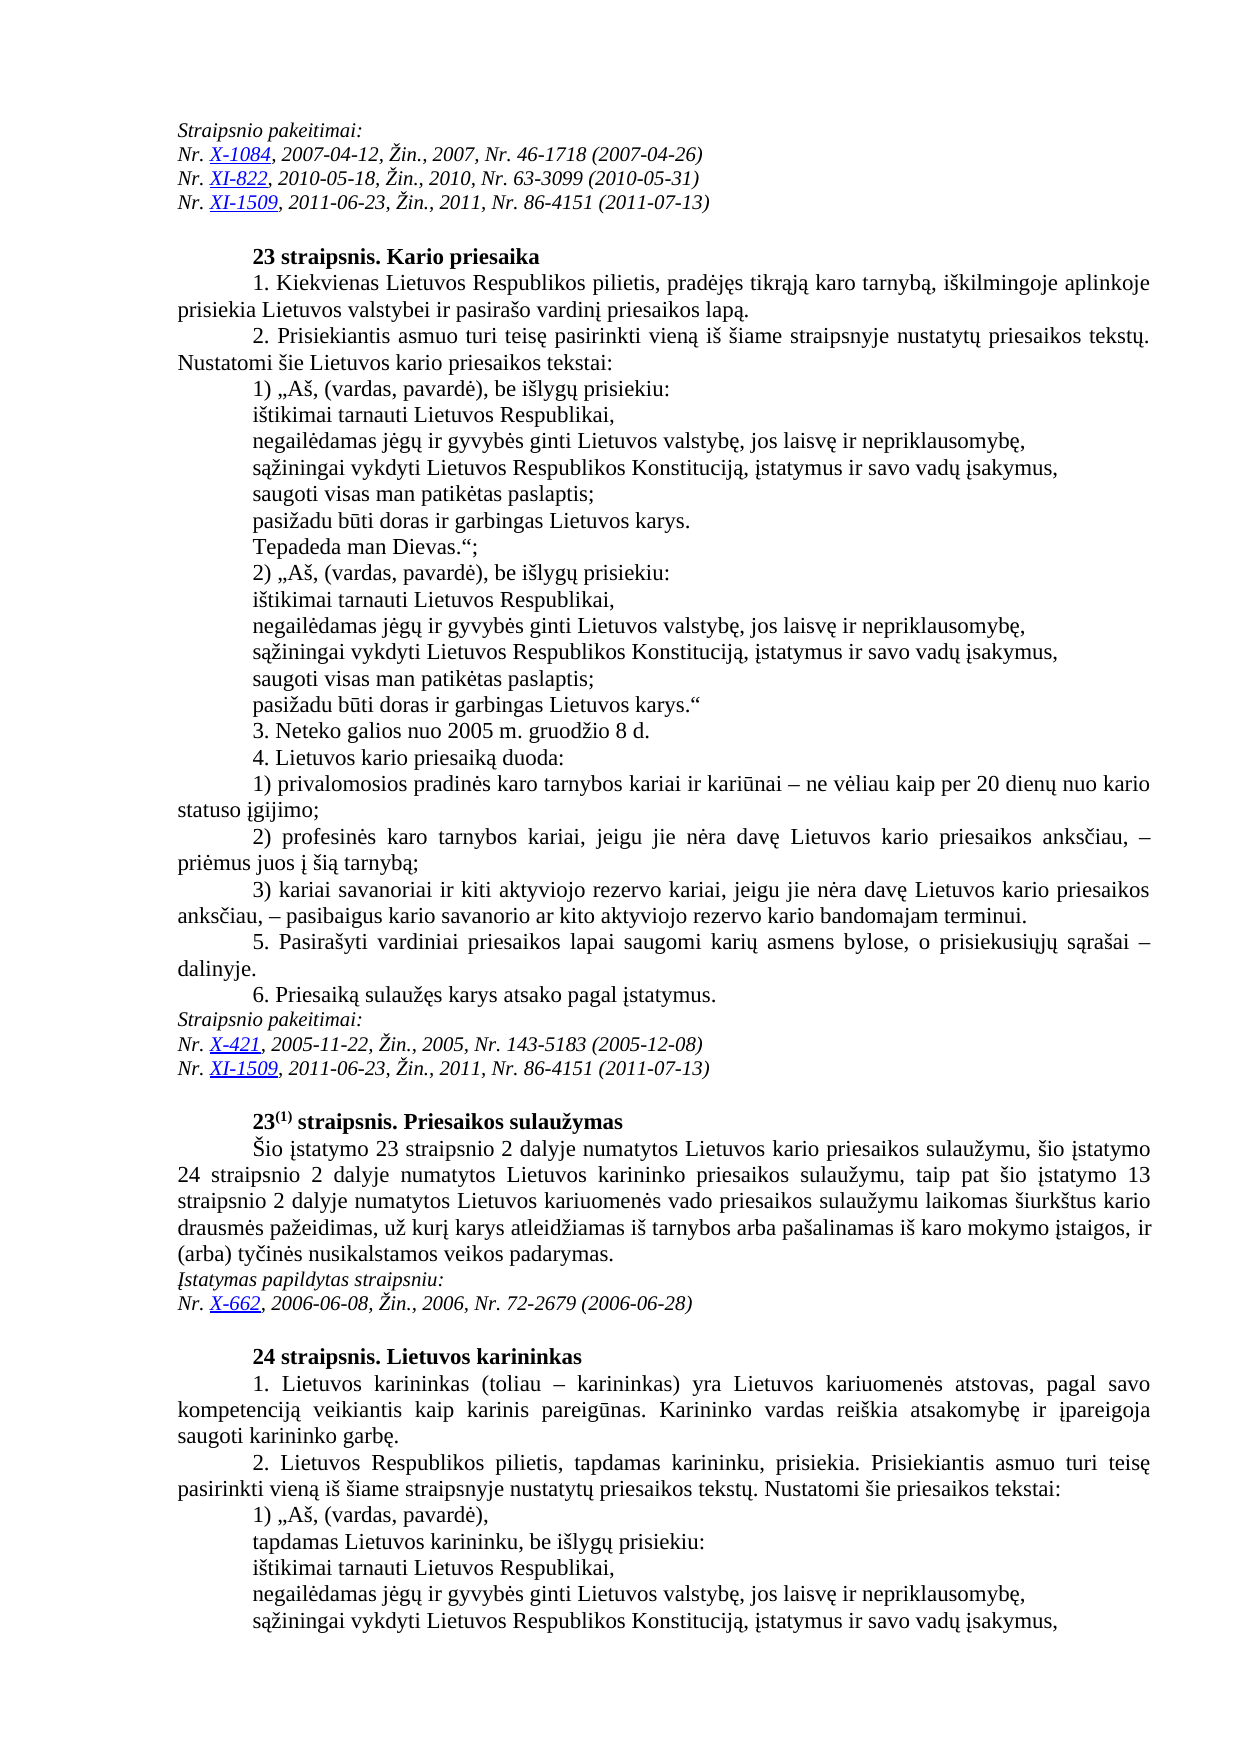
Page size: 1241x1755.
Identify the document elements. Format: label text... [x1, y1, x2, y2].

text Tepadeda man Dievas.“; [177, 533, 1152, 559]
text sąžiningai vykdyti Lietuvos Respublikos Konstituciją, įstatymus ir savo vadų įsakymus, [177, 638, 1152, 665]
text Straipsnio pakeitimai: [177, 1007, 1152, 1031]
text tapdamas Lietuvos karininku, be išlygų prisiekiu: [177, 1528, 1152, 1554]
text negailėdamas jėgų ir gyvybės ginti Lietuvos valstybę, jos laisvę ir nepriklausomybę, [177, 612, 1152, 638]
text ištikimai tarnauti Lietuvos Respublikai, [177, 401, 1152, 428]
text Nr. XI-1509, 2011-06-23, Žin., 2011, Nr. 86-4151 (2011-07-13) [177, 1056, 1152, 1079]
text 1. Lietuvos karininkas (toliau – karininkas) yra Lietuvos kariuomenės atstovas, pagal savo kompetenciją veikiantis kaip karinis pareigūnas. Karininko vardas reiškia atsakomybę ir įpareigoja saugoti karininko garbę. [177, 1370, 1152, 1449]
text 3) kariai savanoriai ir kiti aktyviojo rezervo kariai, jeigu jie nėra davę Lietuvos kario priesaikos anksčiau, – pasibaigus kario savanorio ar kito aktyviojo rezervo kario bandomajam terminui. [177, 876, 1152, 928]
text sąžiningai vykdyti Lietuvos Respublikos Konstituciją, įstatymus ir savo vadų įsakymus, [177, 1607, 1152, 1633]
text 23(1) straipsnis. Priesaikos sulaužymas [177, 1108, 1152, 1135]
text Nr. XI-822, 2010-05-18, Žin., 2010, Nr. 63-3099 (2010-05-31) [177, 166, 1152, 190]
text pasižadu būti doras ir garbingas Lietuvos karys. [177, 507, 1152, 533]
text sąžiningai vykdyti Lietuvos Respublikos Konstituciją, įstatymus ir savo vadų įsakymus, [177, 454, 1152, 480]
text 5. Pasirašyti vardiniai priesaikos lapai saugomi karių asmens bylose, o prisiekusiųjų sąrašai – dalinyje. [177, 928, 1152, 981]
text 24 straipsnis. Lietuvos karininkas [177, 1343, 1152, 1370]
text 1) „Aš, (vardas, pavardė), be išlygų prisiekiu: [177, 375, 1152, 401]
text negailėdamas jėgų ir gyvybės ginti Lietuvos valstybę, jos laisvę ir nepriklausomybę, [177, 1581, 1152, 1607]
text 2) „Aš, (vardas, pavardė), be išlygų prisiekiu: [177, 559, 1152, 586]
text saugoti visas man patikėtas paslaptis; [177, 665, 1152, 691]
text 23 straipsnis. Kario priesaika [177, 243, 1152, 269]
text Nr. XI-1509, 2011-06-23, Žin., 2011, Nr. 86-4151 (2011-07-13) [177, 190, 1152, 214]
text negailėdamas jėgų ir gyvybės ginti Lietuvos valstybę, jos laisvę ir nepriklausomybę, [177, 428, 1152, 454]
text 4. Lietuvos kario priesaiką duoda: [177, 744, 1152, 770]
text ištikimai tarnauti Lietuvos Respublikai, [177, 586, 1152, 612]
text Nr. X-662, 2006-06-08, Žin., 2006, Nr. 72-2679 (2006-06-28) [177, 1291, 1152, 1314]
text Nr. X-1084, 2007-04-12, Žin., 2007, Nr. 46-1718 (2007-04-26) [177, 142, 1152, 166]
text Straipsnio pakeitimai: [177, 118, 1152, 142]
text pasižadu būti doras ir garbingas Lietuvos karys.“ [177, 691, 1152, 717]
text 3. Neteko galios nuo 2005 m. gruodžio 8 d. [177, 717, 1152, 744]
text ištikimai tarnauti Lietuvos Respublikai, [177, 1554, 1152, 1581]
text Šio įstatymo 23 straipsnio 2 dalyje numatytos Lietuvos kario priesaikos sulaužymu, šio įstatymo 24 straipsnio 2 dalyje numatytos Lietuvos karininko priesaikos sulaužymu, taip pat šio įstatymo 13 straipsnio 2 dalyje numatytos Lietuvos kariuomenės vado priesaikos sulaužymu laikomas šiurkštus kario drausmės pažeidimas, už kurį karys atleidžiamas iš tarnybos arba pašalinamas iš karo mokymo įstaigos, ir (arba) tyčinės nusikalstamos veikos padarymas. [177, 1135, 1152, 1266]
text 2) profesinės karo tarnybos kariai, jeigu jie nėra davę Lietuvos kario priesaikos anksčiau, – priėmus juos į šią tarnybą; [177, 823, 1152, 876]
text 2. Lietuvos Respublikos pilietis, tapdamas karininku, prisiekia. Prisiekiantis asmuo turi teisę pasirinkti vieną iš šiame straipsnyje nustatytų priesaikos tekstų. Nustatomi šie priesaikos tekstai: [177, 1449, 1152, 1501]
text 1) privalomosios pradinės karo tarnybos kariai ir kariūnai – ne vėliau kaip per 20 dienų nuo kario statuso įgijimo; [177, 770, 1152, 823]
text 2. Prisiekiantis asmuo turi teisę pasirinkti vieną iš šiame straipsnyje nustatytų priesaikos tekstų. Nustatomi šie Lietuvos kario priesaikos tekstai: [177, 322, 1152, 375]
text 1. Kiekvienas Lietuvos Respublikos pilietis, pradėjęs tikrąją karo tarnybą, iškilmingoje aplinkoje prisiekia Lietuvos valstybei ir pasirašo vardinį priesaikos lapą. [177, 269, 1152, 322]
text 6. Priesaiką sulaužęs karys atsako pagal įstatymus. [177, 981, 1152, 1007]
text saugoti visas man patikėtas paslaptis; [177, 480, 1152, 507]
text Įstatymas papildytas straipsniu: [177, 1266, 1152, 1291]
text Nr. X-421, 2005-11-22, Žin., 2005, Nr. 143-5183 (2005-12-08) [177, 1031, 1152, 1056]
text 1) „Aš, (vardas, pavardė), [177, 1501, 1152, 1528]
